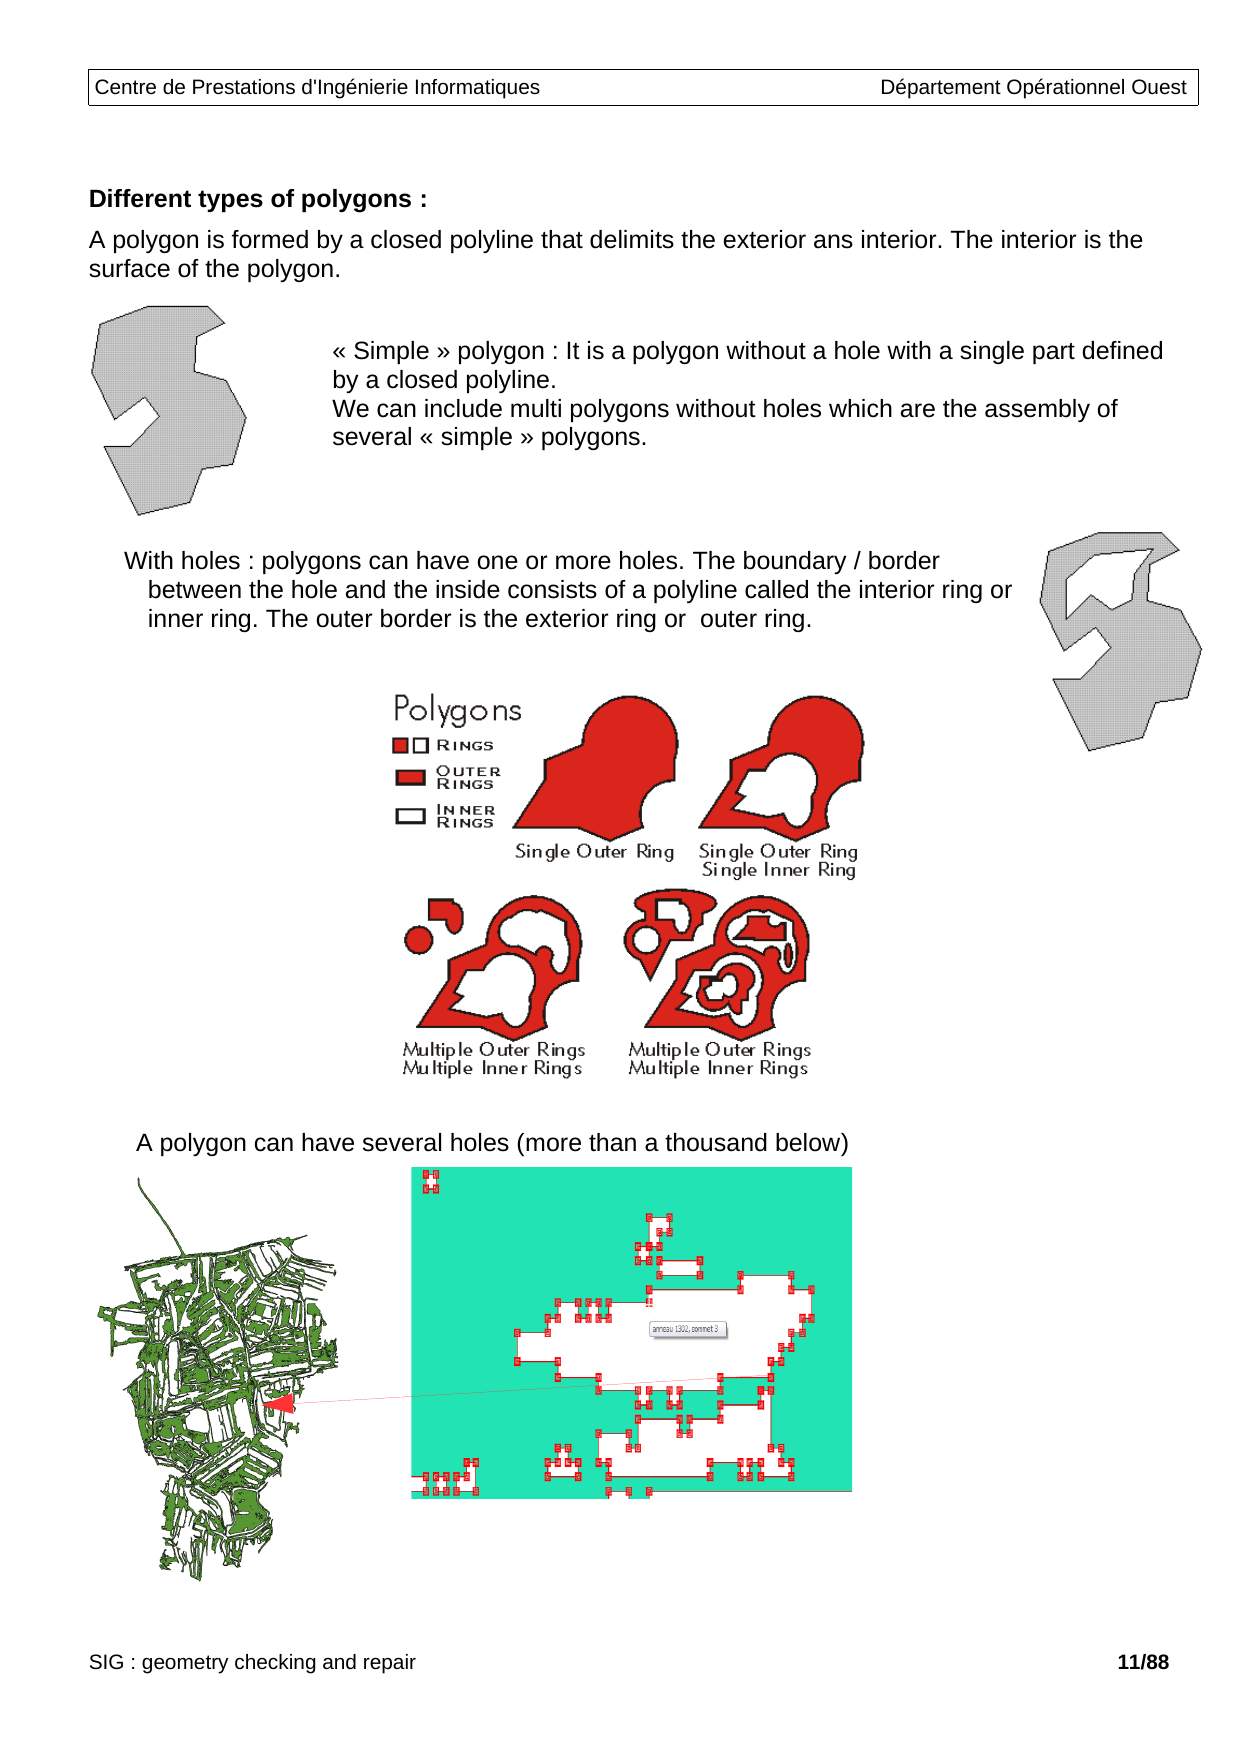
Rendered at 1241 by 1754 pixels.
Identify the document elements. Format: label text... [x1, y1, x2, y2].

text Different types of polygons : [88, 183, 1169, 212]
list « Simple » polygon : It is a polygon without a hole with a single part defined by a closed polyline. We can include multi polygons without holes which are the assembly of several « simple » polygons. [250, 336, 1169, 451]
picture [411, 1167, 853, 1499]
text A polygon is formed by a closed polyline that delimits the exterior ans interior. The interior is the surface of the polygon. [88, 225, 1169, 282]
text With holes : polygons can have one or more holes. The boundary / border between the hole and the inside consists of a polyline called the interior ring or inner ring. The outer border is the exterior ring or outer ring. [124, 546, 1034, 632]
list A polygon can have several holes (more than a thousand below) [112, 1128, 1169, 1157]
picture [388, 686, 870, 1087]
picture [87, 288, 250, 520]
picture [90, 1175, 354, 1587]
picture [1034, 517, 1208, 763]
